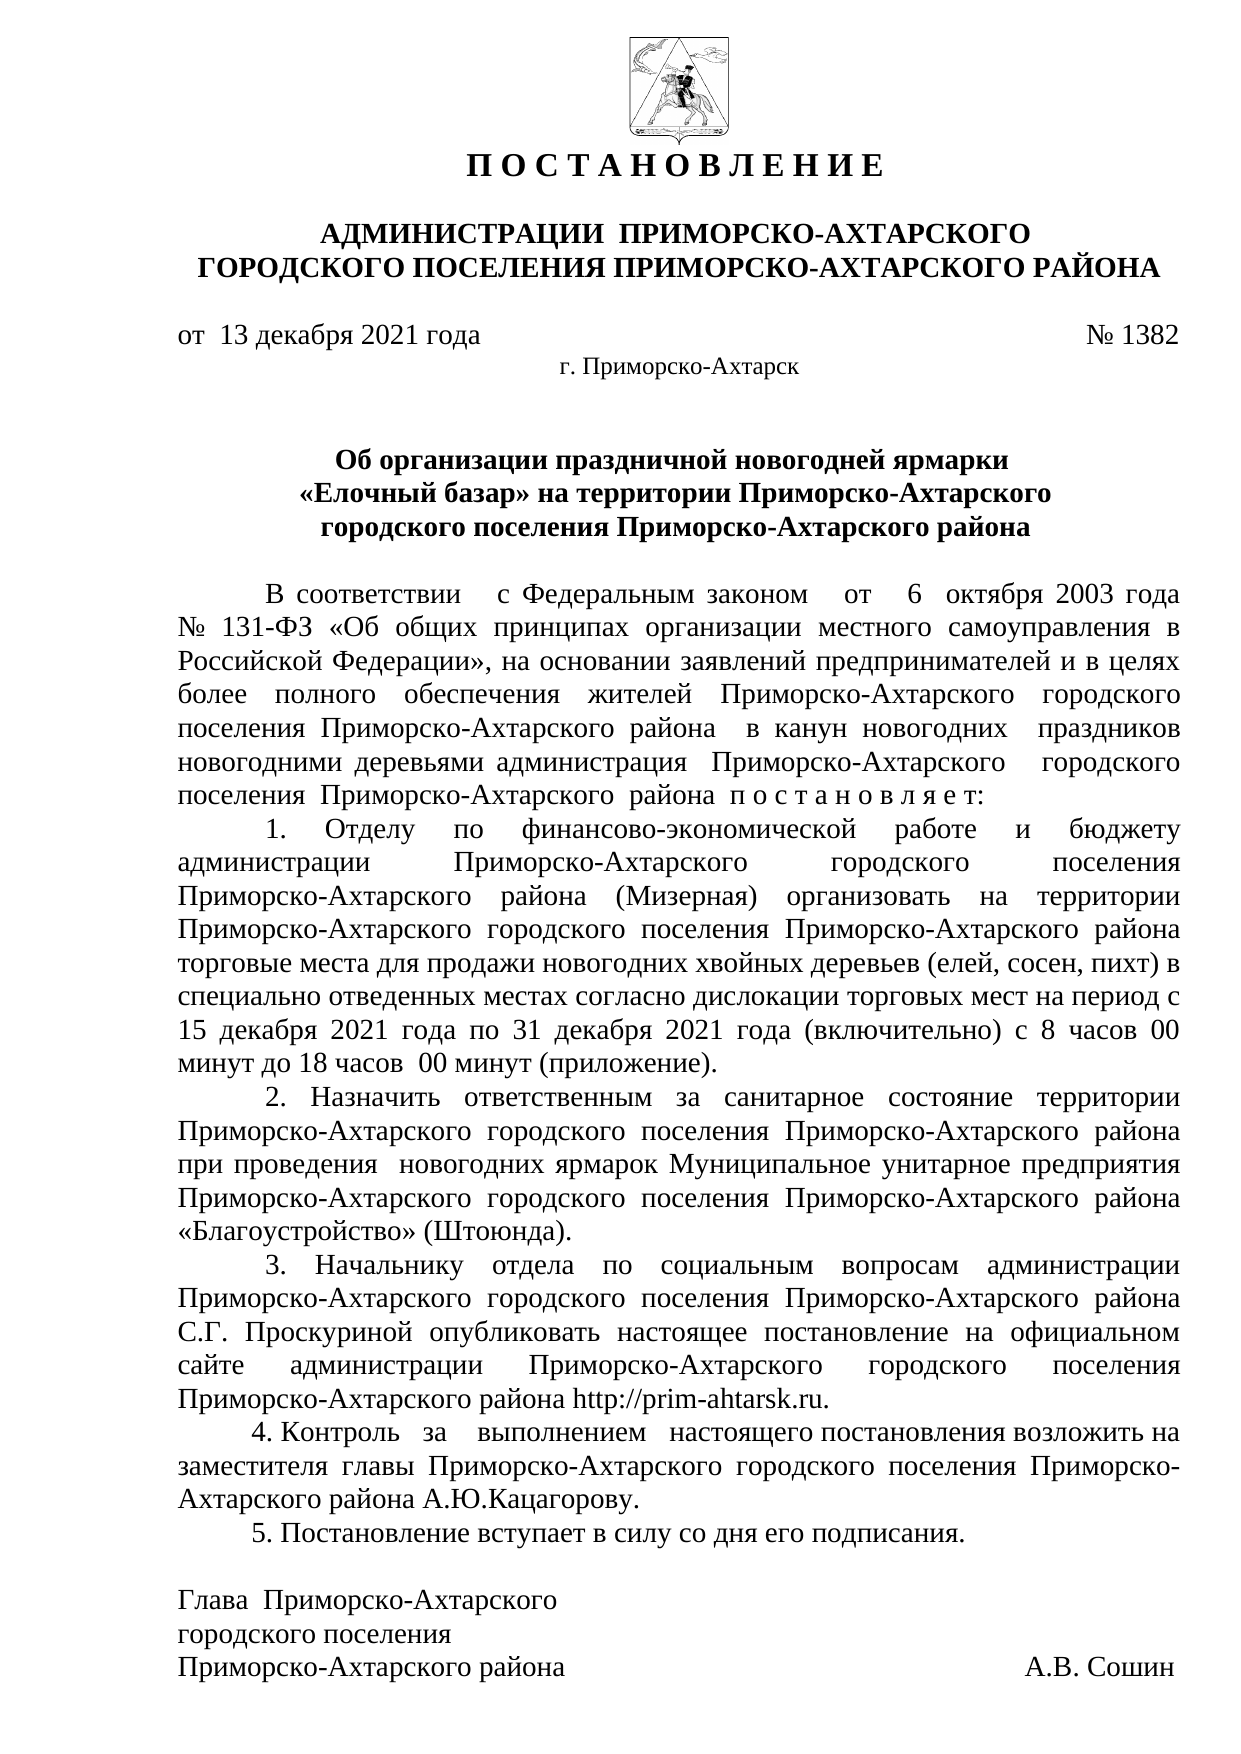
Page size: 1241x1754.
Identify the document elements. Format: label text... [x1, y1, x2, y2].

text АДМИНИСТРАЦИИ ПРИМОРСКО-АХТАРСКОГО [177, 217, 1181, 250]
text 5. Постановление вступает в силу со дня его подписания. [177, 1515, 1181, 1549]
text «Елочный базар» на территории Приморско-Ахтарского [177, 475, 1181, 509]
text В соответствии с Федеральным законом от 6 октября 2003 года № 131-ФЗ «Об общих принципах организации местного самоуправления в Российской Федерации», на основании заявлений предпринимателей и в целях более полного обеспечения жителей Приморско-Ахтарского городского поселения Приморско-Ахтарского района в канун новогодних праздников новогодними деревьями администрация Приморско-Ахтарского городского поселения Приморско-Ахтарского района п о с т а н о в л я е т: [177, 576, 1181, 811]
text 2. Назначить ответственным за санитарное состояние территории Приморско-Ахтарского городского поселения Приморско-Ахтарского района при проведения новогодних ярмарок Муниципальное унитарное предприятия Приморско-Ахтарского городского поселения Приморско-Ахтарского района «Благоустройство» (Штоюнда). [177, 1079, 1181, 1247]
text г. Приморско-Ахтарск [177, 351, 1181, 379]
text П О С Т А Н О В Л Е Н И Е [177, 145, 1181, 183]
text Об организации праздничной новогодней ярмарки [177, 442, 1181, 475]
text ГОРОДСКОГО ПОСЕЛЕНИЯ ПРИМОРСКО-АХТАРСКОГО РАЙОНА [177, 250, 1181, 284]
text Глава Приморско-Ахтарского [177, 1582, 1181, 1616]
text 3. Начальнику отдела по социальным вопросам администрации Приморско-Ахтарского городского поселения Приморско-Ахтарского района С.Г. Проскуриной опубликовать настоящее постановление на официальном сайте администрации Приморско-Ахтарского городского поселения Приморско-Ахтарского района http://prim-ahtarsk.ru. [177, 1247, 1181, 1414]
text 1. Отделу по финансово-экономической работе и бюджету администрации Приморско-Ахтарского городского поселения Приморско-Ахтарского района (Мизерная) организовать на территории Приморско-Ахтарского городского поселения Приморско-Ахтарского района торговые места для продажи новогодних хвойных деревьев (елей, сосен, пихт) в специально отведенных местах согласно дислокации торговых мест на период с 15 декабря 2021 года по 31 декабря 2021 года (включительно) с 8 часов 00 минут до 18 часов 00 минут (приложение). [177, 811, 1181, 1079]
text городского поселения Приморско-Ахтарского района [177, 509, 1181, 542]
text Приморско-Ахтарского района А.В. Сошин [177, 1649, 1181, 1683]
text от 13 декабря 2021 года № 1382 [177, 317, 1181, 351]
text городского поселения [177, 1616, 1181, 1649]
picture [629, 37, 729, 145]
text 4. Контроль за выполнением настоящего постановления возложить на заместителя главы Приморско-Ахтарского городского поселения Приморско-Ахтарского района А.Ю.Кацагорову. [177, 1414, 1181, 1515]
